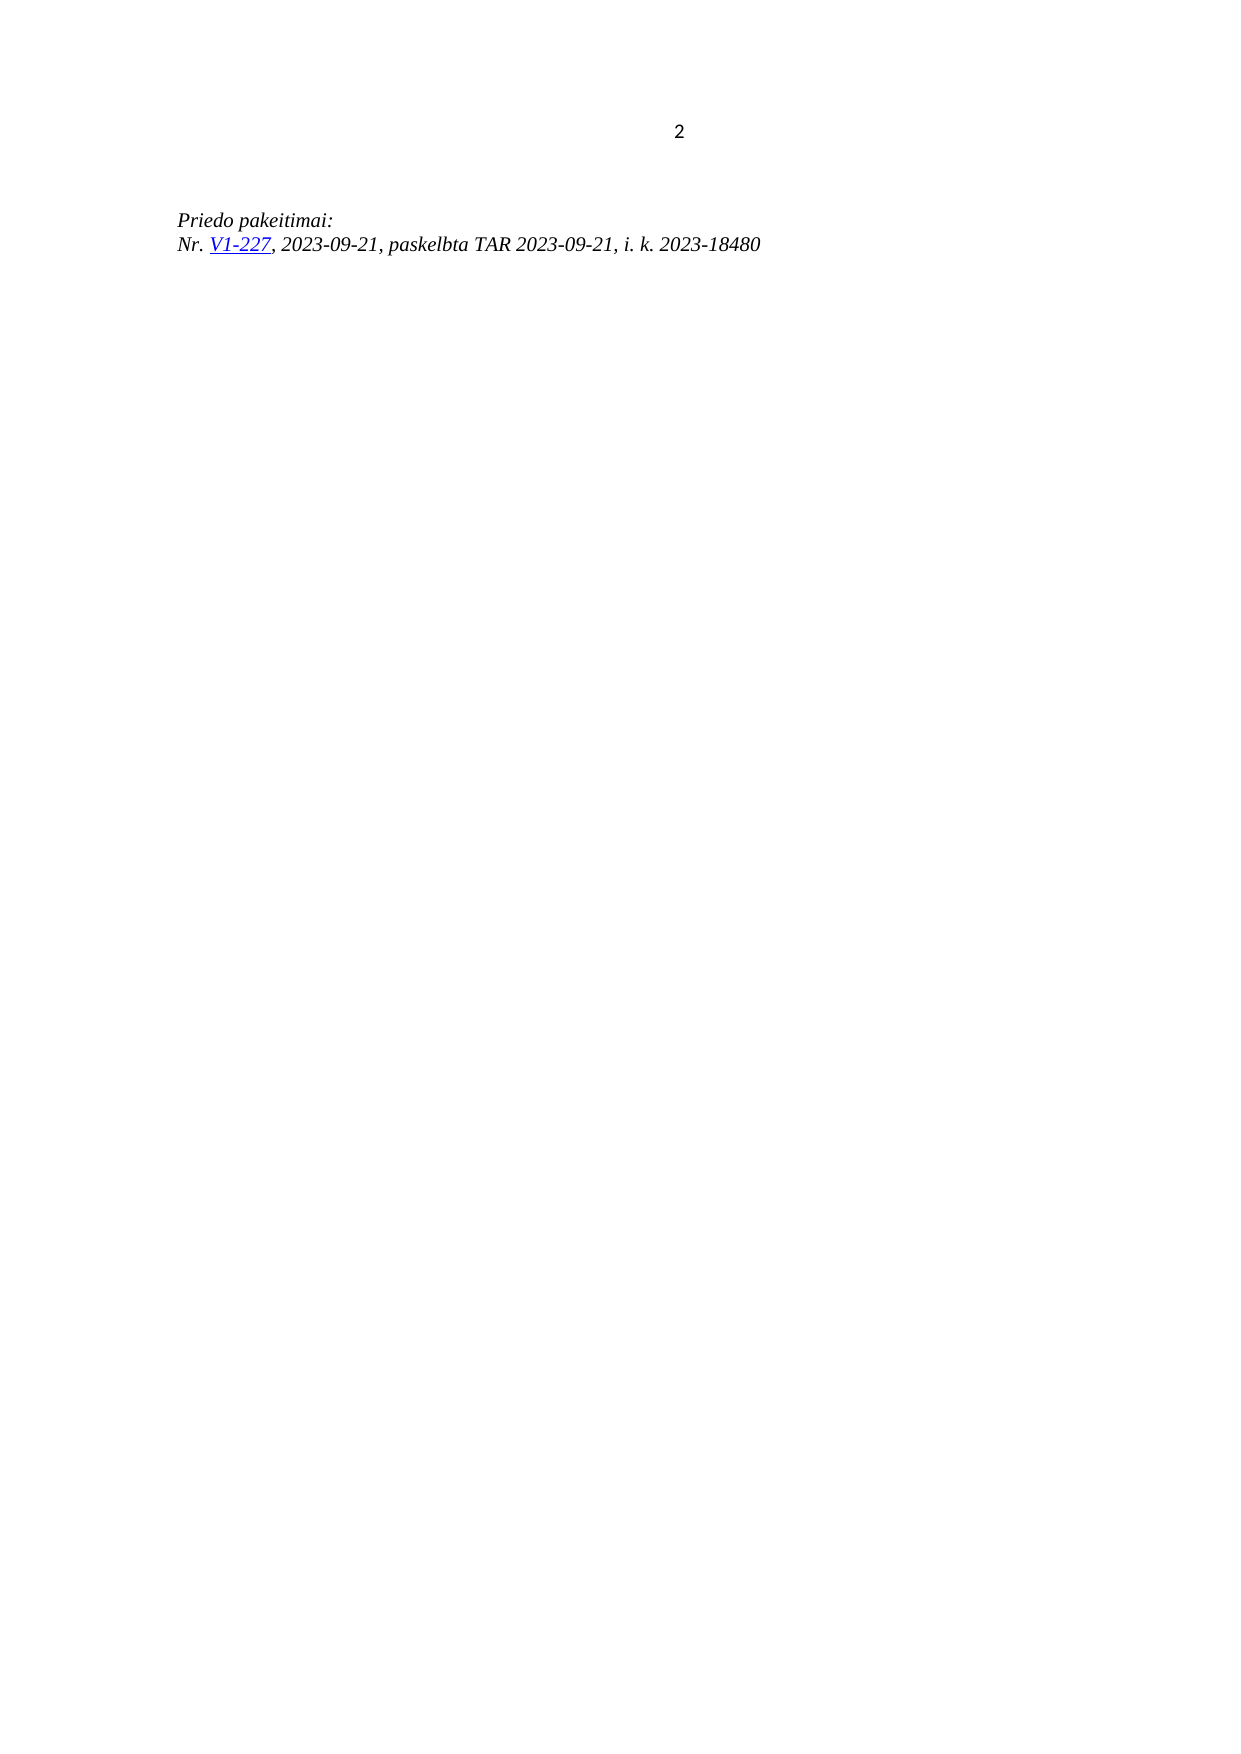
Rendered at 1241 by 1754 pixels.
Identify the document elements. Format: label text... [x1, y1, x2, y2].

text Priedo pakeitimai: [177, 208, 1181, 232]
text Nr. V1-227, 2023-09-21, paskelbta TAR 2023-09-21, i. k. 2023-18480 [177, 232, 1181, 256]
